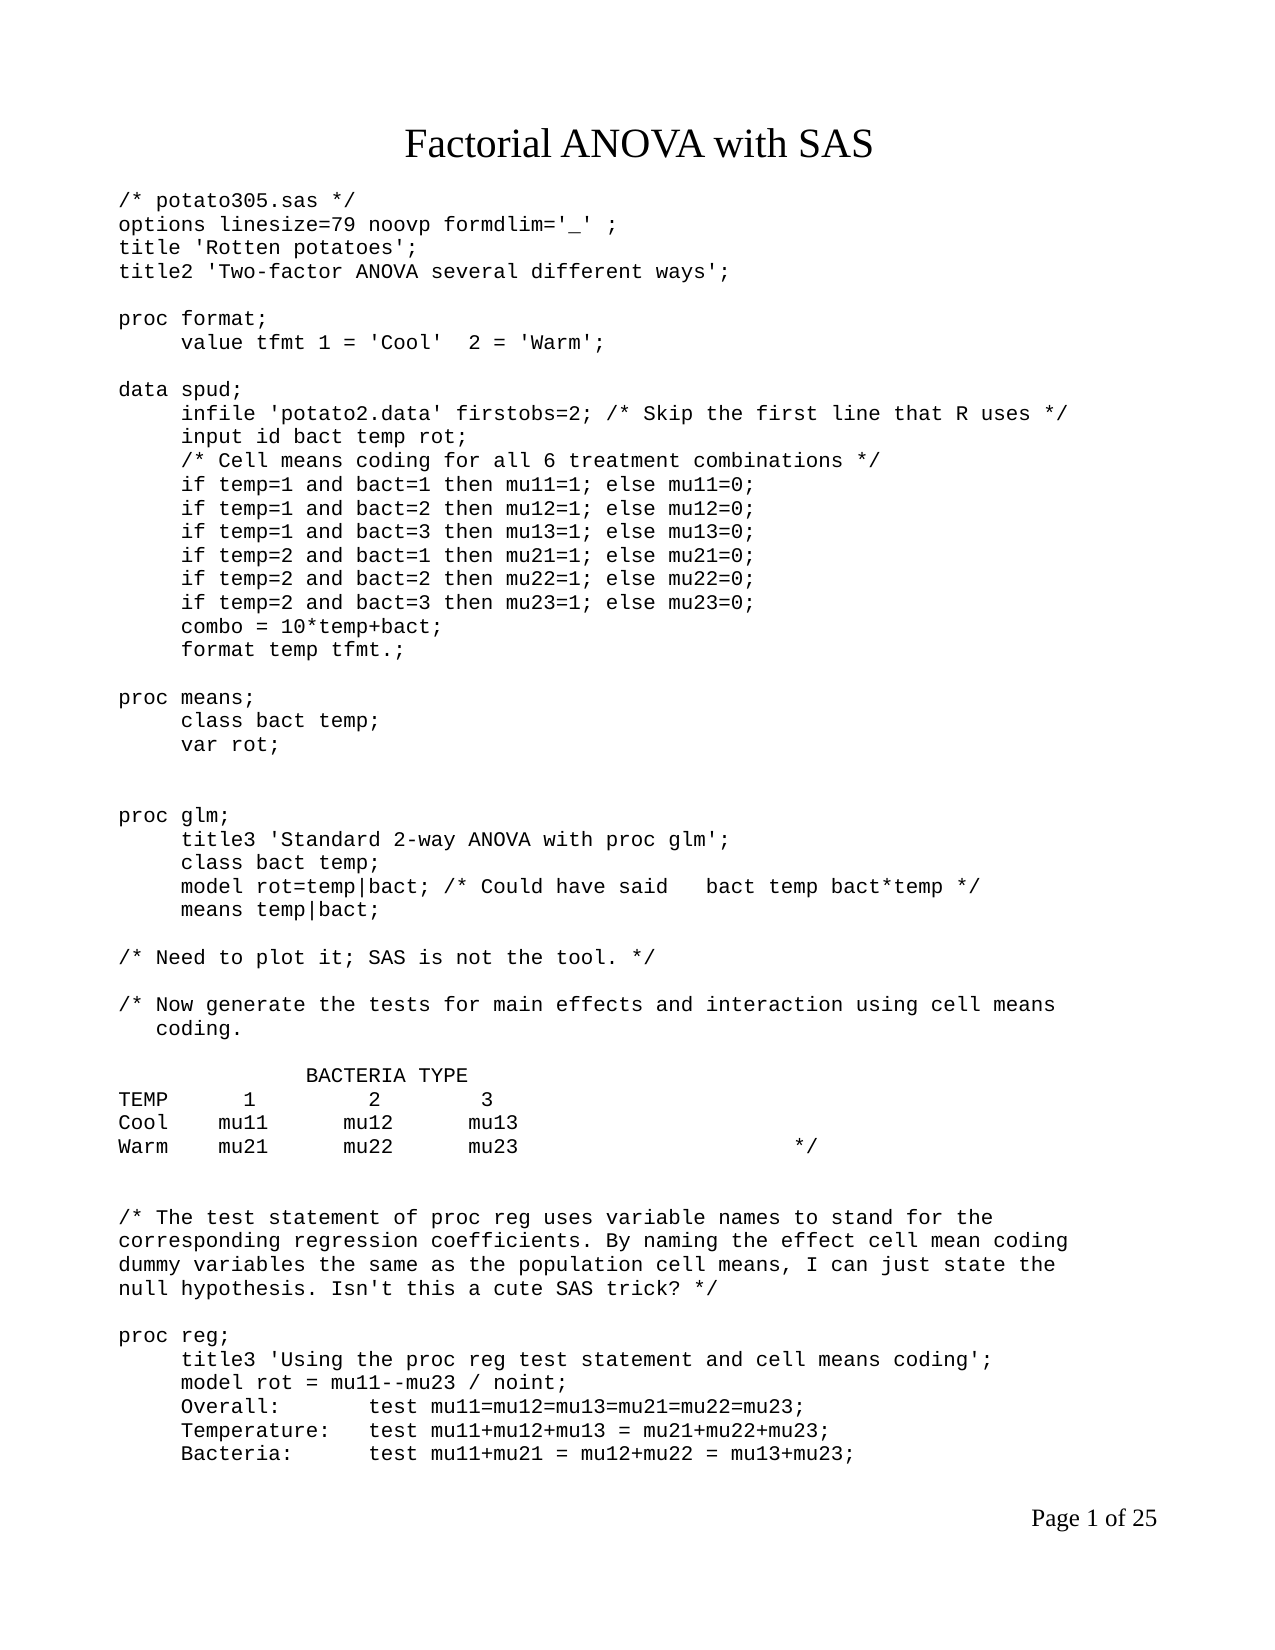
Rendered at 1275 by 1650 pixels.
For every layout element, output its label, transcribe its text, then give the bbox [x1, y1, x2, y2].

text model rot=temp|bact; /* Could have said bact temp bact*temp */ [118, 876, 1160, 899]
text /* Need to plot it; SAS is not the tool. */ [118, 947, 1160, 970]
text data spud; [118, 379, 1160, 403]
text if temp=2 and bact=3 then mu23=1; else mu23=0; [118, 592, 1160, 616]
text infile 'potato2.data' firstobs=2; /* Skip the first line that R uses */ [118, 403, 1160, 427]
text title2 'Two-factor ANOVA several different ways'; [118, 261, 1160, 285]
text input id bact temp rot; [118, 427, 1160, 450]
text if temp=1 and bact=3 then mu13=1; else mu13=0; [118, 521, 1160, 545]
text title 'Rotten potatoes'; [118, 237, 1160, 261]
text Warm mu21 mu22 mu23 */ [118, 1136, 1160, 1159]
text means temp|bact; [118, 899, 1160, 923]
text Factorial ANOVA with SAS [118, 118, 1160, 166]
text proc format; [118, 308, 1160, 332]
text if temp=2 and bact=1 then mu21=1; else mu21=0; [118, 545, 1160, 568]
text class bact temp; [118, 852, 1160, 876]
text if temp=1 and bact=1 then mu11=1; else mu11=0; [118, 474, 1160, 497]
text combo = 10*temp+bact; [118, 616, 1160, 639]
text value tfmt 1 = 'Cool' 2 = 'Warm'; [118, 332, 1160, 356]
text null hypothesis. Isn't this a cute SAS trick? */ [118, 1278, 1160, 1301]
text Cool mu11 mu12 mu13 [118, 1112, 1160, 1136]
text TEMP 1 2 3 [118, 1089, 1160, 1112]
text corresponding regression coefficients. By naming the effect cell mean coding [118, 1231, 1160, 1254]
text model rot = mu11--mu23 / noint; [118, 1372, 1160, 1396]
text if temp=1 and bact=2 then mu12=1; else mu12=0; [118, 497, 1160, 521]
text title3 'Standard 2-way ANOVA with proc glm'; [118, 828, 1160, 852]
text class bact temp; [118, 710, 1160, 734]
text format temp tfmt.; [118, 639, 1160, 663]
text coding. [118, 1018, 1160, 1041]
text proc reg; [118, 1325, 1160, 1349]
text options linesize=79 noovp formdlim='_' ; [118, 214, 1160, 237]
text proc means; [118, 687, 1160, 710]
text dummy variables the same as the population cell means, I can just state the [118, 1254, 1160, 1278]
text /* potato305.sas */ [118, 190, 1160, 214]
text Overall: test mu11=mu12=mu13=mu21=mu22=mu23; [118, 1396, 1160, 1420]
text /* Now generate the tests for main effects and interaction using cell means [118, 994, 1160, 1018]
text proc glm; [118, 805, 1160, 828]
text if temp=2 and bact=2 then mu22=1; else mu22=0; [118, 568, 1160, 592]
text Bacteria: test mu11+mu21 = mu12+mu22 = mu13+mu23; [118, 1443, 1160, 1467]
text BACTERIA TYPE [118, 1065, 1160, 1089]
text /* Cell means coding for all 6 treatment combinations */ [118, 450, 1160, 474]
text /* The test statement of proc reg uses variable names to stand for the [118, 1207, 1160, 1231]
text var rot; [118, 734, 1160, 758]
text Temperature: test mu11+mu12+mu13 = mu21+mu22+mu23; [118, 1420, 1160, 1443]
text title3 'Using the proc reg test statement and cell means coding'; [118, 1349, 1160, 1372]
